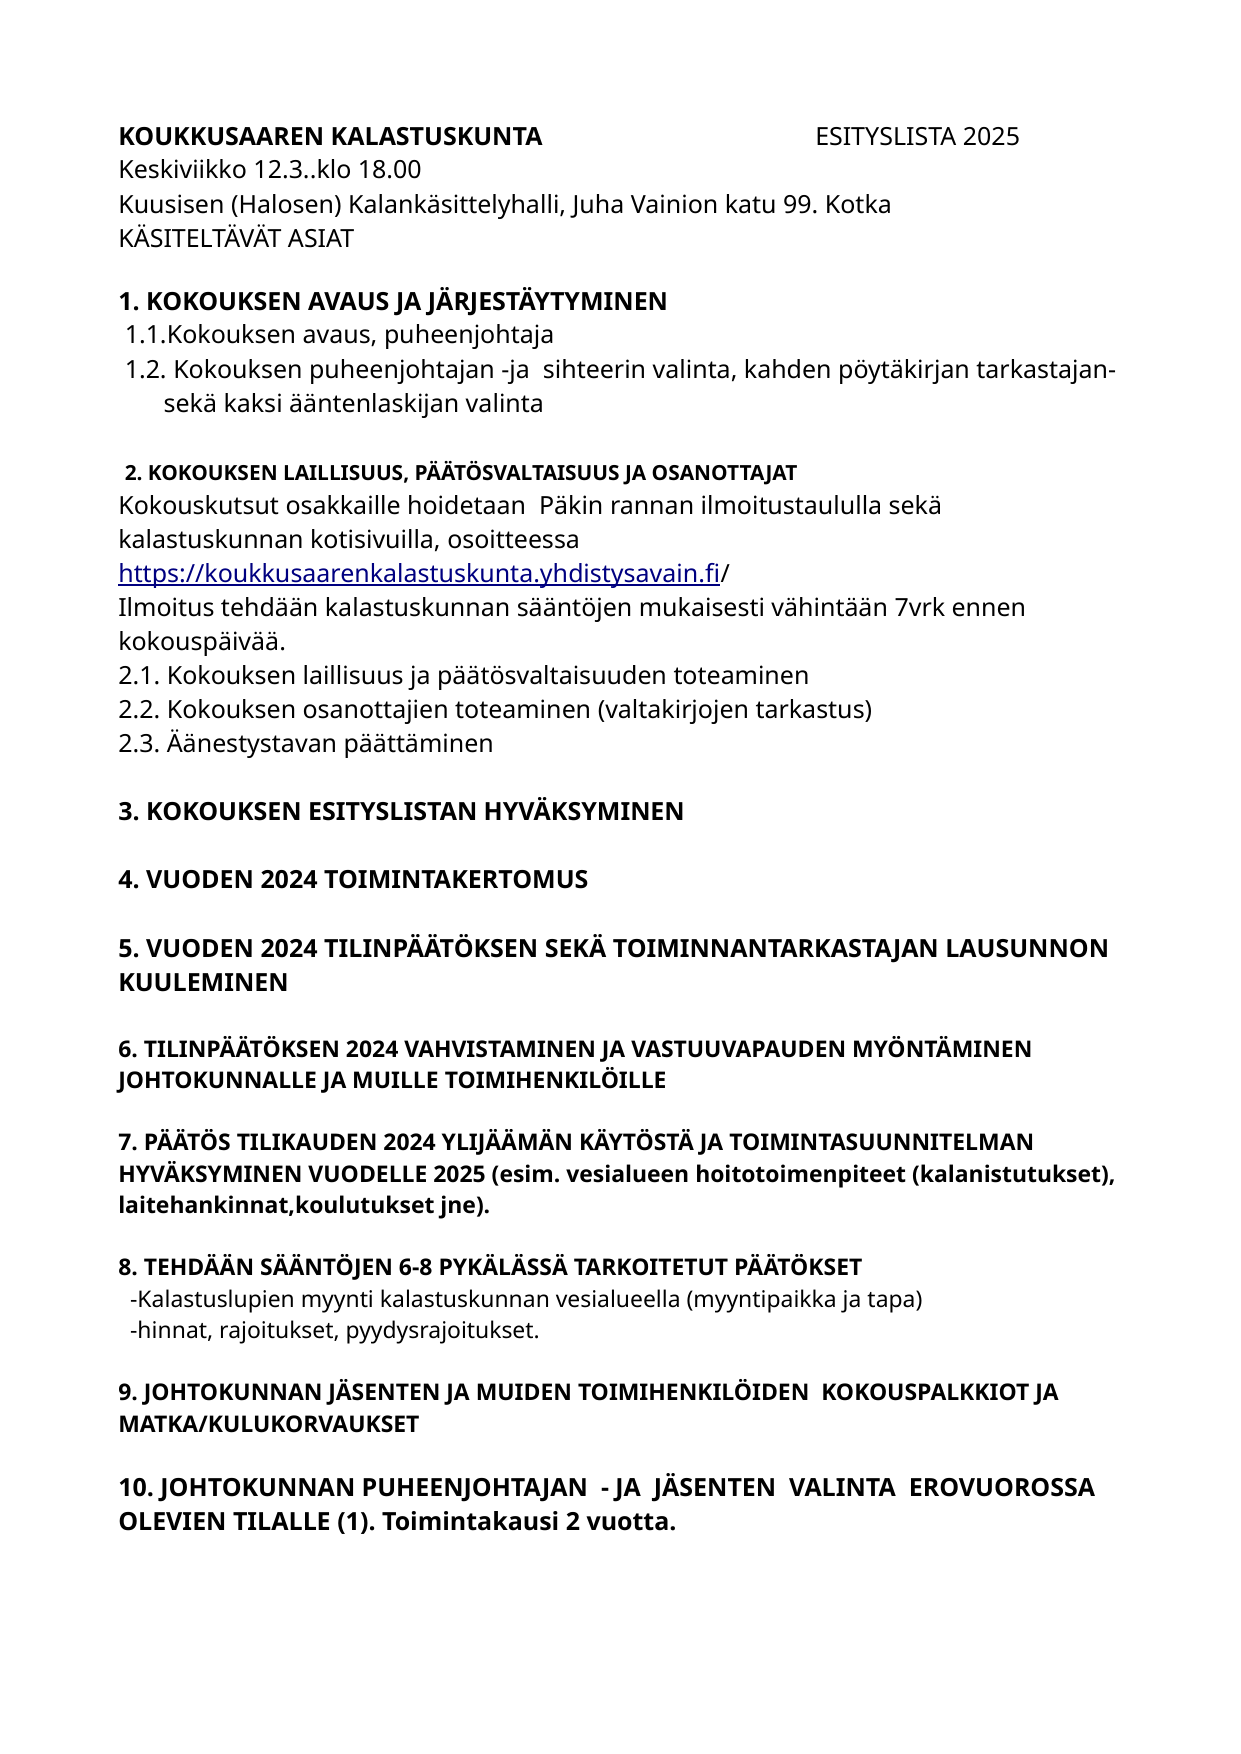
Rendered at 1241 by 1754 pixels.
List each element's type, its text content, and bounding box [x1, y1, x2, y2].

text 1. KOKOUKSEN AVAUS JA JÄRJESTÄYTYMINEN [118, 283, 1122, 317]
text 2. KOKOUKSEN LAILLISUUS, PÄÄTÖSVALTAISUUS JA OSANOTTAJAT Kokouskutsut osakkaille hoidetaan Päkin rannan ilmoitustaululla sekä kalastuskunnan kotisivuilla, osoitteessa https://koukkusaarenkalastuskunta.yhdistysavain.fi/ Ilmoitus tehdään kalastuskunnan sääntöjen mukaisesti vähintään 7vrk ennen kokouspäivää. [118, 453, 1122, 658]
text -Kalastuslupien myynti kalastuskunnan vesialueella (myyntipaikka ja tapa) -hinnat, rajoitukset, pyydysrajoitukset. [118, 1282, 1122, 1345]
text 8. TEHDÄÄN SÄÄNTÖJEN 6-8 PYKÄLÄSSÄ TARKOITETUT PÄÄTÖKSET [118, 1251, 1122, 1282]
text Keskiviikko 12.3..klo 18.00 Kuusisen (Halosen) Kalankäsittelyhalli, Juha Vainion katu 99. Kotka [118, 152, 1122, 220]
text 6. TILINPÄÄTÖKSEN 2024 VAHVISTAMINEN JA VASTUUVAPAUDEN MYÖNTÄMINEN JOHTOKUNNALLE JA MUILLE TOIMIHENKILÖILLE [118, 1032, 1122, 1095]
text 4. VUODEN 2024 TOIMINTAKERTOMUS [118, 862, 1122, 896]
text 5. VUODEN 2024 TILINPÄÄTÖKSEN SEKÄ TOIMINNANTARKASTAJAN LAUSUNNON KUULEMINEN [118, 930, 1122, 998]
text sekä kaksi ääntenlaskijan valinta [118, 385, 1122, 419]
text 7. PÄÄTÖS TILIKAUDEN 2024 YLIJÄÄMÄN KÄYTÖSTÄ JA TOIMINTASUUNNITELMAN HYVÄKSYMINEN VUODELLE 2025 (esim. vesialueen hoitotoimenpiteet (kalanistutukset), laitehankinnat,koulutukset jne). [118, 1126, 1122, 1220]
text KOUKKUSAAREN KALASTUSKUNTA ESITYSLISTA 2025 [118, 118, 1122, 152]
text KÄSITELTÄVÄT ASIAT [118, 220, 1122, 254]
text 9. JOHTOKUNNAN JÄSENTEN JA MUIDEN TOIMIHENKILÖIDEN KOKOUSPALKKIOT JA MATKA/KULUKORVAUKSET [118, 1376, 1122, 1439]
text 2.1. Kokouksen laillisuus ja päätösvaltaisuuden toteaminen 2.2. Kokouksen osanottajien toteaminen (valtakirjojen tarkastus) 2.3. Äänestystavan päättäminen [118, 658, 1122, 760]
text 3. KOKOUKSEN ESITYSLISTAN HYVÄKSYMINEN [118, 794, 1122, 828]
text 10. JOHTOKUNNAN PUHEENJOHTAJAN - JA JÄSENTEN VALINTA EROVUOROSSA OLEVIEN TILALLE (1). Toimintakausi 2 vuotta. [118, 1470, 1122, 1538]
text 1.1.Kokouksen avaus, puheenjohtaja 1.2. Kokouksen puheenjohtajan -ja sihteerin valinta, kahden pöytäkirjan tarkastajan- [118, 317, 1122, 385]
